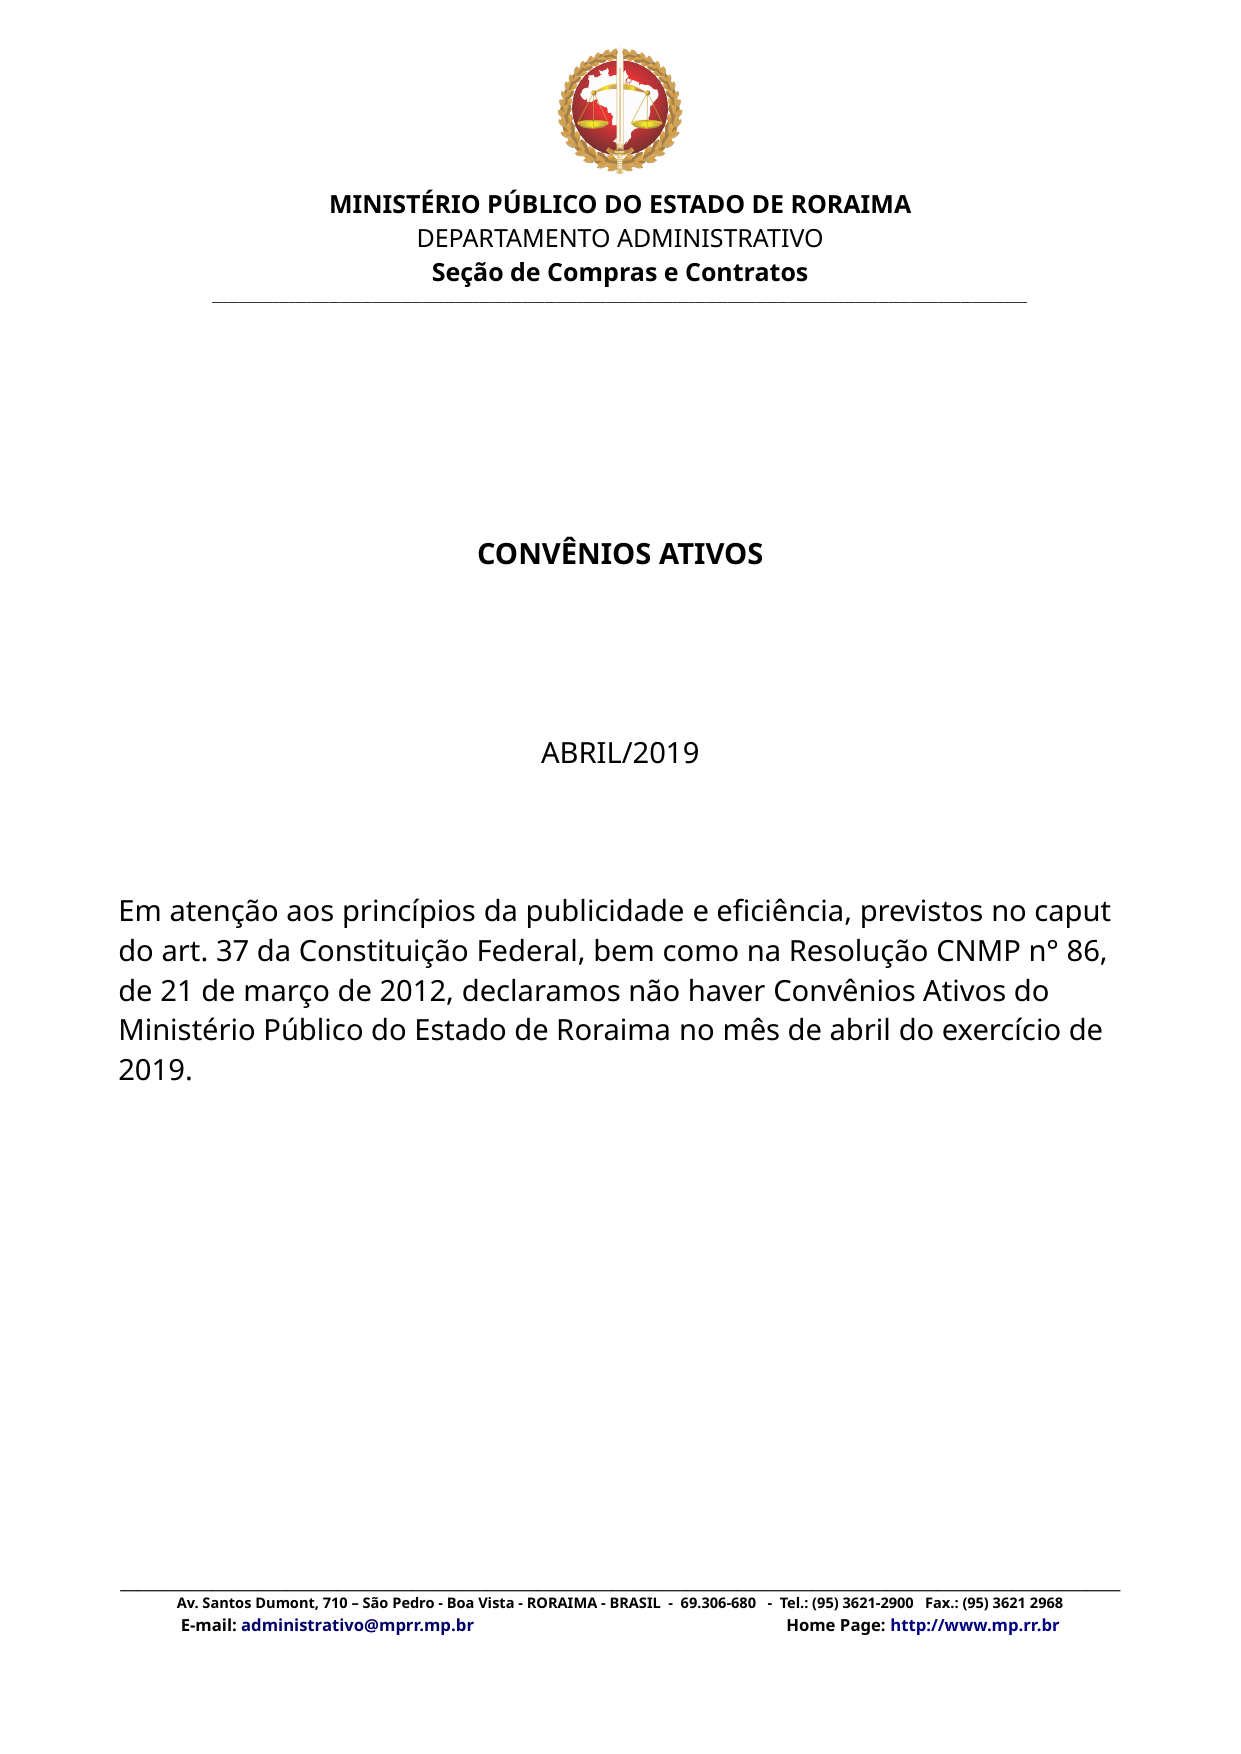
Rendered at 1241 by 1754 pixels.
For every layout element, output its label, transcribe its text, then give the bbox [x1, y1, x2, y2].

text CONVÊNIOS ATIVOS [118, 533, 1122, 573]
text ABRIL/2019 [118, 732, 1122, 772]
text Em atenção aos princípios da publicidade e eficiência, previstos no caput do art. 37 da Constituição Federal, bem como na Resolução CNMP n° 86, de 21 de março de 2012, declaramos não haver Convênios Ativos do Ministério Público do Estado de Roraima no mês de abril do exercício de 2019. [118, 891, 1122, 1089]
picture [557, 46, 683, 174]
